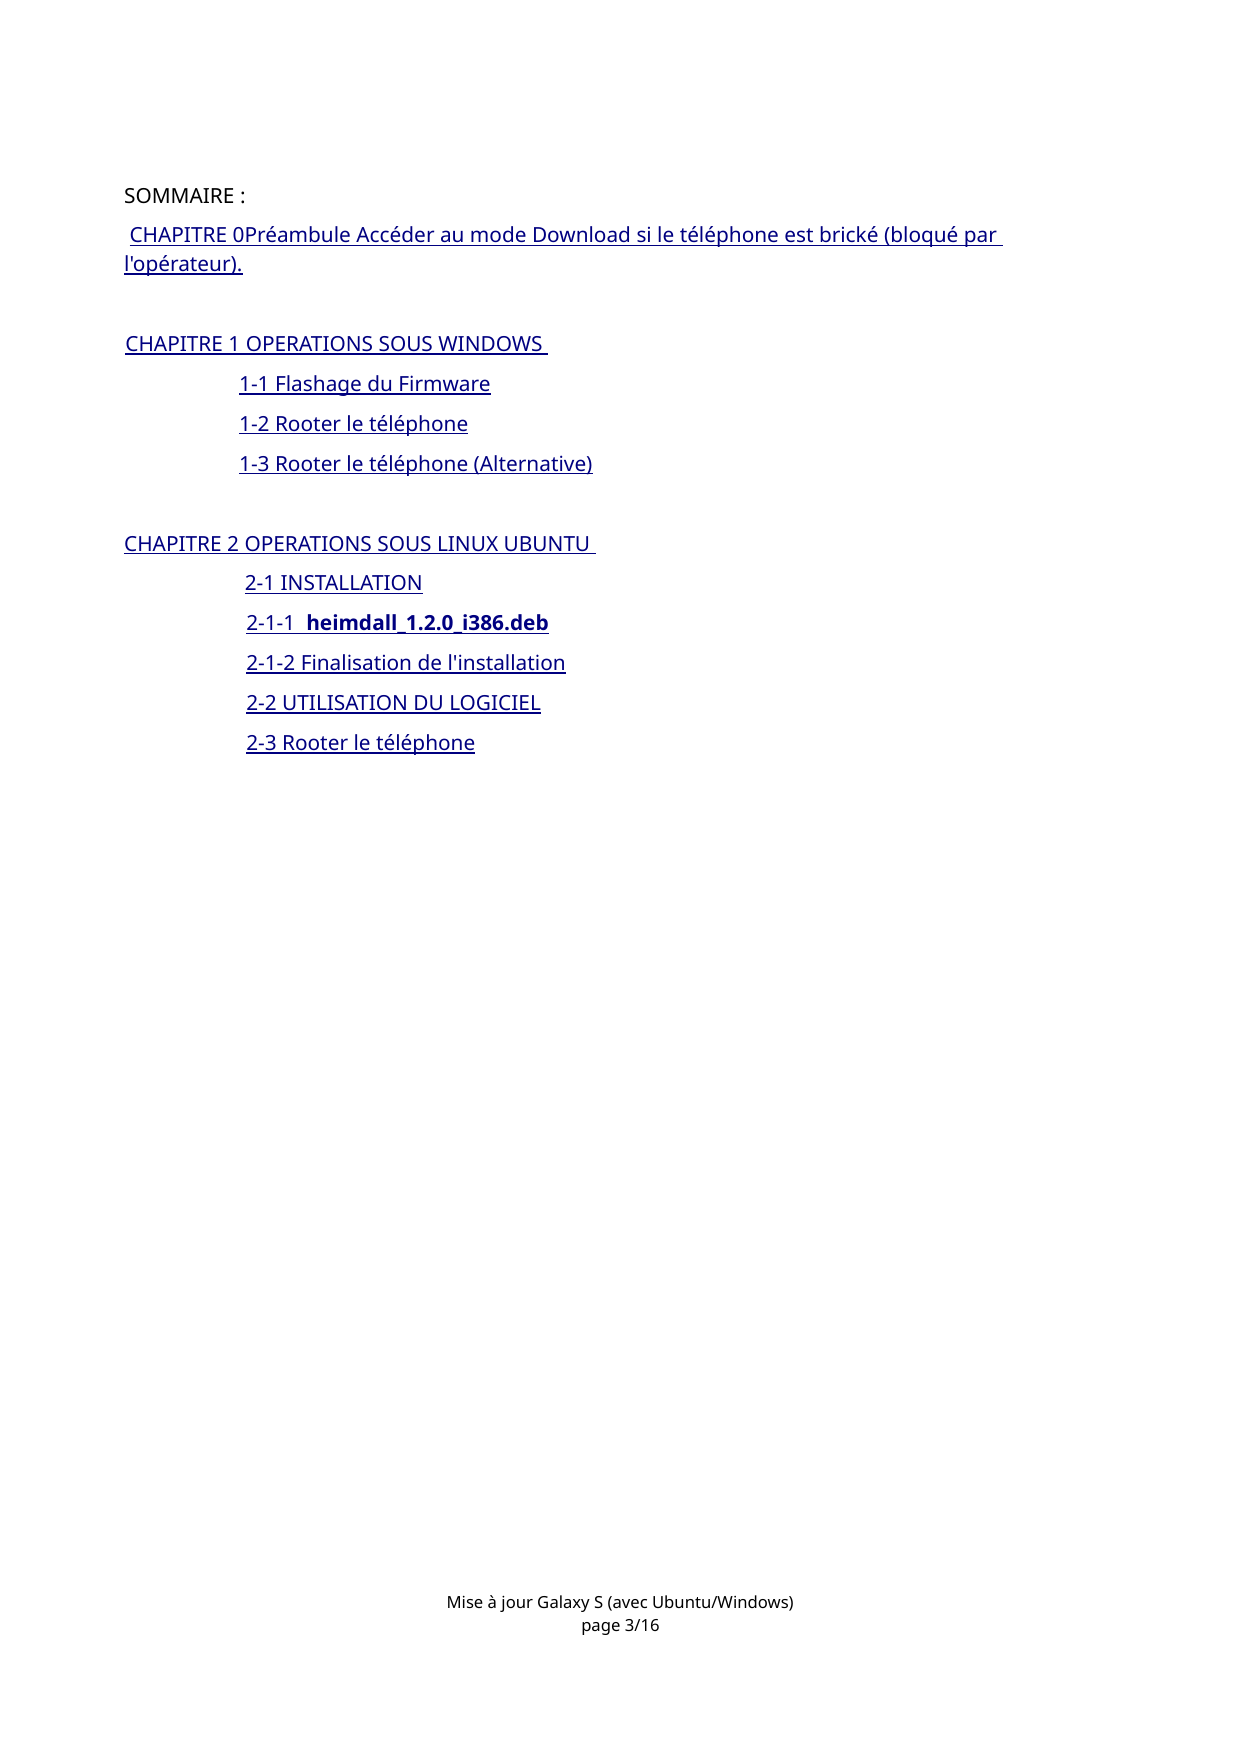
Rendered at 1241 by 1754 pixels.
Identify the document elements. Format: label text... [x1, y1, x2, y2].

table_cell [118, 283, 1122, 323]
table_cell 2-1-2 Finalisation de l'installation [118, 643, 1122, 682]
table_cell CHAPITRE 2 OPERATIONS SOUS LINUX UBUNTU [118, 523, 1122, 563]
table_header SOMMAIRE : [118, 175, 1122, 215]
table_cell 1-3 Rooter le téléphone (Alternative) [118, 443, 1122, 483]
table_cell CHAPITRE 0Préambule Accéder au mode Download si le téléphone est brické (bloqué par l'opérateur). [118, 215, 1122, 283]
table_cell 2-1-1 heimdall_1.2.0_i386.deb [118, 603, 1122, 643]
table_cell 2-2 UTILISATION DU LOGICIEL [118, 683, 1122, 722]
table_cell 2-1 INSTALLATION [118, 563, 1122, 603]
table_cell CHAPITRE 1 OPERATIONS SOUS WINDOWS [118, 324, 1122, 363]
table_cell [118, 483, 1122, 523]
table_cell 1-2 Rooter le téléphone [118, 403, 1122, 443]
table_cell 1-1 Flashage du Firmware [118, 363, 1122, 403]
table_cell 2-3 Rooter le téléphone [118, 723, 1122, 762]
